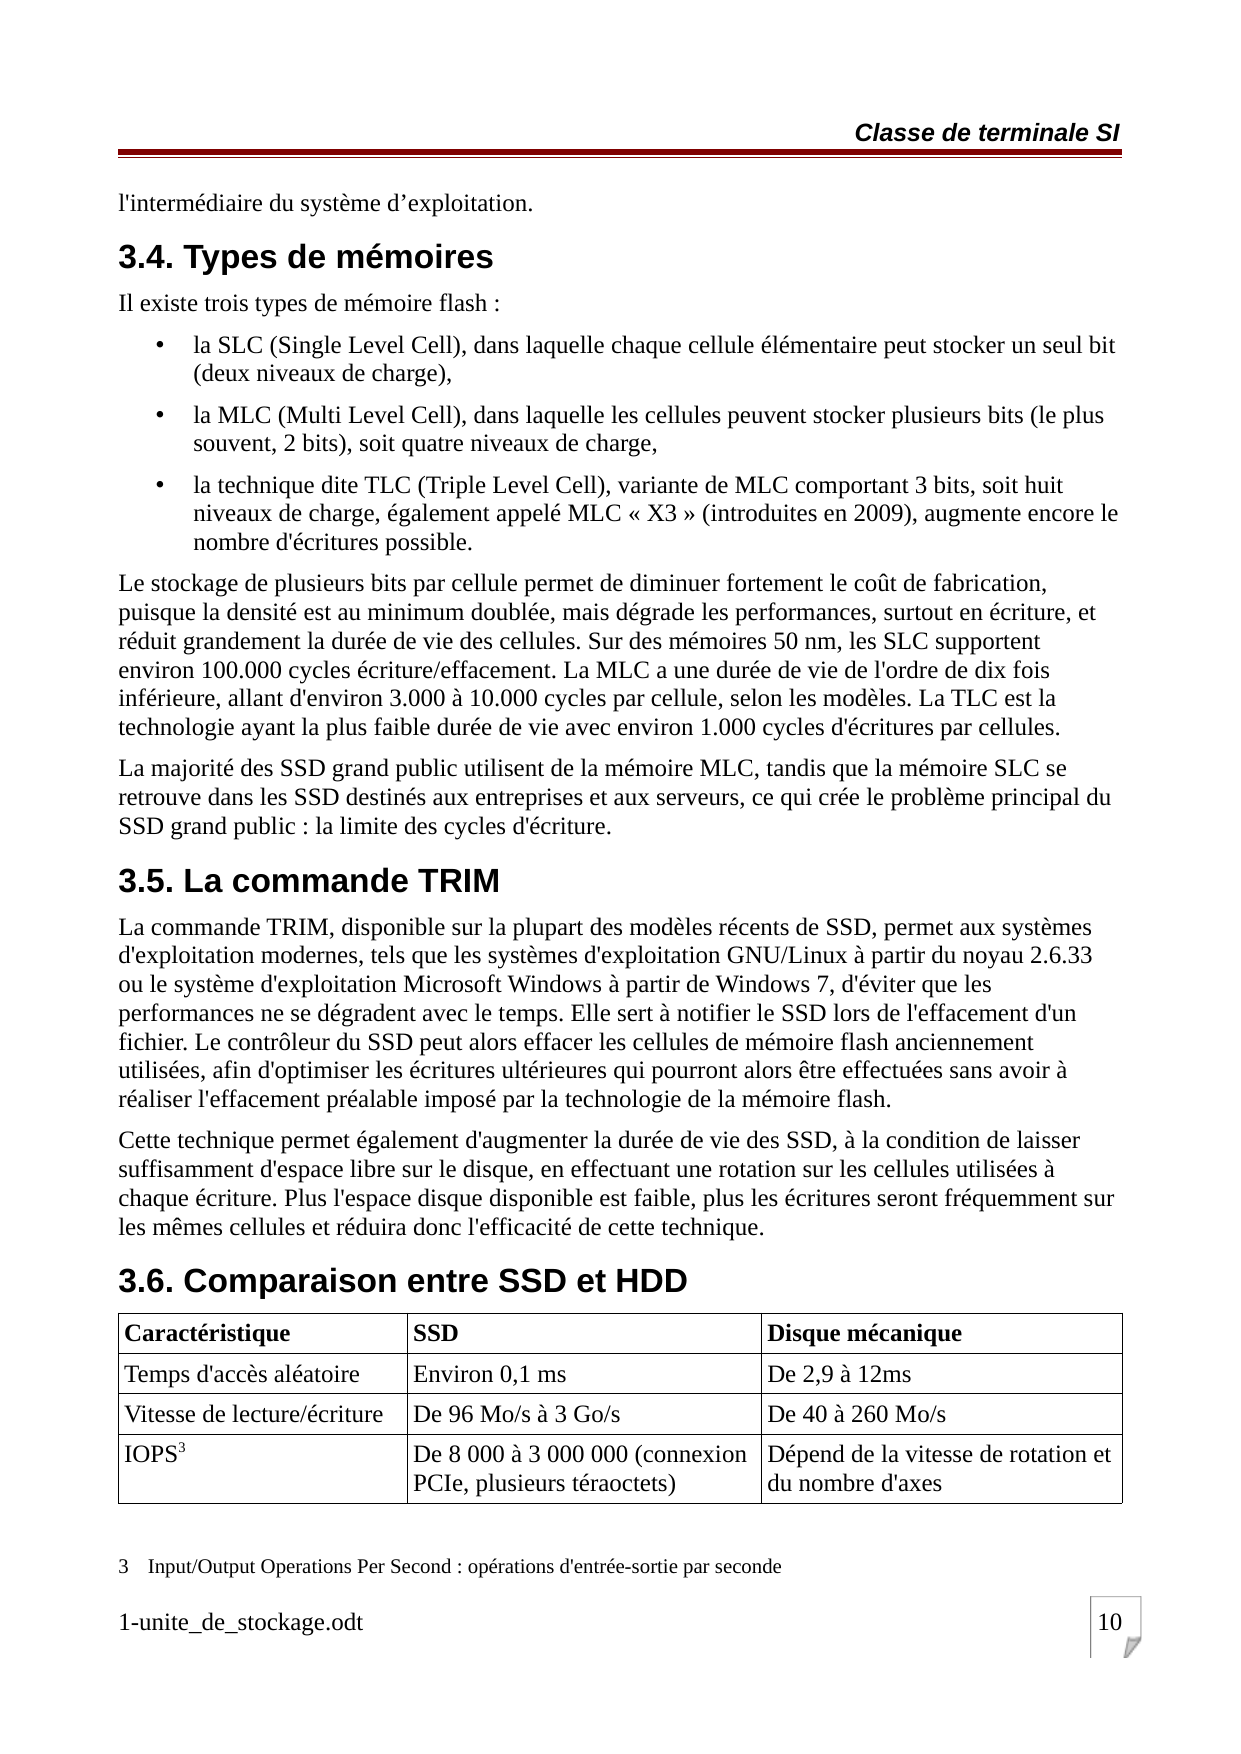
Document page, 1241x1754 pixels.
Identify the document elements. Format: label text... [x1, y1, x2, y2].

text La majorité des SSD grand public utilisent de la mémoire MLC, tandis que la mémoire SLC se retrouve dans les SSD destinés aux entreprises et aux serveurs, ce qui crée le problème principal du SSD grand public : la limite des cycles d'écriture. [118, 753, 1122, 840]
subtitle 3.4. Types de mémoires [118, 237, 1122, 276]
table_header Disque mécanique [762, 1314, 1122, 1353]
table_cell De 96 Mo/s à 3 Go/s [408, 1394, 761, 1433]
table_cell IOPS [119, 1435, 407, 1502]
subtitle 3.5. La commande TRIM [118, 861, 1122, 899]
table_header SSD [408, 1314, 761, 1353]
text Le stockage de plusieurs bits par cellule permet de diminuer fortement le coût de fabrication, puisque la densité est au minimum doublée, mais dégrade les performances, surtout en écriture, et réduit grandement la durée de vie des cellules. Sur des mémoires 50 nm, les SLC supportent environ 100.000 cycles écriture/effacement. La MLC a une durée de vie de l'ordre de dix fois inférieure, allant d'environ 3.000 à 10.000 cycles par cellule, selon les modèles. La TLC est la technologie ayant la plus faible durée de vie avec environ 1.000 cycles d'écritures par cellules. [118, 568, 1122, 741]
table_header Caractéristique [119, 1314, 407, 1353]
text Il existe trois types de mémoire flash : [118, 288, 1122, 317]
table_cell Environ 0,1 ms [408, 1354, 761, 1393]
table_cell De 2,9 à 12ms [762, 1354, 1122, 1393]
table_cell De 40 à 260 Mo/s [762, 1394, 1122, 1433]
list la technique dite TLC (Triple Level Cell), variante de MLC comportant 3 bits, soit huit niveaux de charge, également appelé MLC « X3 » (introduites en 2009), augmente encore le nombre d'écritures possible. [156, 470, 1122, 556]
list la MLC (Multi Level Cell), dans laquelle les cellules peuvent stocker plusieurs bits (le plus souvent, 2 bits), soit quatre niveaux de charge, [156, 400, 1122, 457]
text La commande TRIM, disponible sur la plupart des modèles récents de SSD, permet aux systèmes d'exploitation modernes, tels que les systèmes d'exploitation GNU/Linux à partir du noyau 2.6.33 ou le système d'exploitation Microsoft Windows à partir de Windows 7, d'éviter que les performances ne se dégradent avec le temps. Elle sert à notifier le SSD lors de l'effacement d'un fichier. Le contrôleur du SSD peut alors effacer les cellules de mémoire flash anciennement utilisées, afin d'optimiser les écritures ultérieures qui pourront alors être effectuées sans avoir à réaliser l'effacement préalable imposé par la technologie de la mémoire flash. [118, 912, 1122, 1113]
text Cette technique permet également d'augmenter la durée de vie des SSD, à la condition de laisser suffisamment d'espace libre sur le disque, en effectuant une rotation sur les cellules utilisées à chaque écriture. Plus l'espace disque disponible est faible, plus les écritures seront fréquemment sur les mêmes cellules et réduira donc l'efficacité de cette technique. [118, 1126, 1122, 1241]
list la SLC (Single Level Cell), dans laquelle chaque cellule élémentaire peut stocker un seul bit (deux niveaux de charge), [156, 330, 1122, 387]
table_cell De 8 000 à 3 000 000 (connexion PCIe, plusieurs téraoctets) [408, 1435, 761, 1502]
text l'intermédiaire du système d’exploitation. [118, 188, 1122, 217]
table_cell Vitesse de lecture/écriture [119, 1394, 407, 1433]
subtitle 3.6. Comparaison entre SSD et HDD [118, 1261, 1122, 1300]
table_cell Temps d'accès aléatoire [119, 1354, 407, 1393]
table_cell Dépend de la vitesse de rotation et du nombre d'axes [762, 1435, 1122, 1502]
